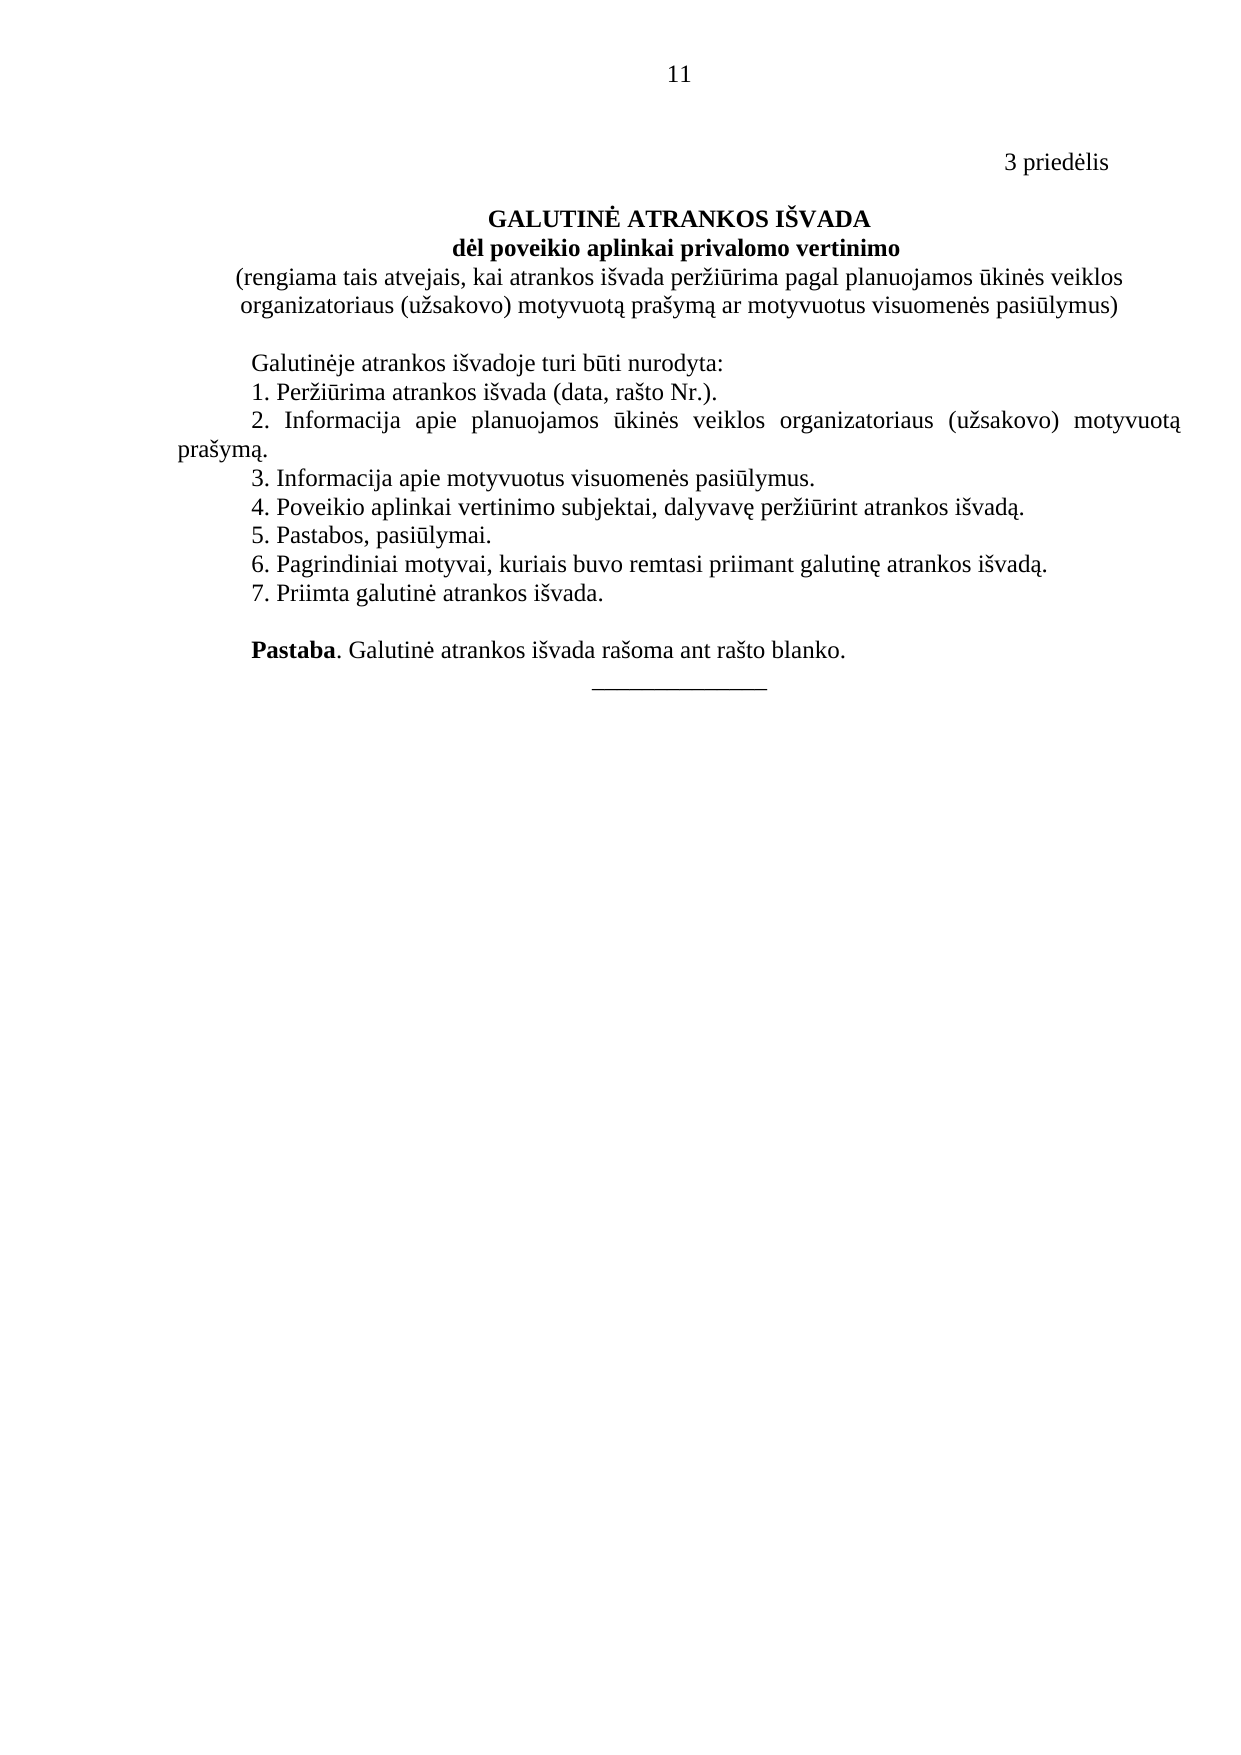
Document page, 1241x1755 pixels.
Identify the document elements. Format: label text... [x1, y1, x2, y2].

text ______________ [177, 664, 1181, 693]
text (rengiama tais atvejais, kai atrankos išvada peržiūrima pagal planuojamos ūkinės veiklos organizatoriaus (užsakovo) motyvuotą prašymą ar motyvuotus visuomenės pasiūlymus) [177, 262, 1181, 319]
text 1. Peržiūrima atrankos išvada (data, rašto Nr.). [177, 377, 1181, 406]
text 7. Priimta galutinė atrankos išvada. [177, 578, 1181, 607]
text 3. Informacija apie motyvuotus visuomenės pasiūlymus. [177, 463, 1181, 492]
text GALUTINĖ ATRANKOS IŠVADA [177, 204, 1181, 233]
text dėl poveikio aplinkai privalomo vertinimo [177, 233, 1181, 262]
text Pastaba. Galutinė atrankos išvada rašoma ant rašto blanko. [177, 636, 1181, 664]
text 4. Poveikio aplinkai vertinimo subjektai, dalyvavę peržiūrint atrankos išvadą. [177, 492, 1181, 521]
text 2. Informacija apie planuojamos ūkinės veiklos organizatoriaus (užsakovo) motyvuotą prašymą. [177, 406, 1181, 463]
text Galutinėje atrankos išvadoje turi būti nurodyta: [177, 348, 1181, 377]
text 5. Pastabos, pasiūlymai. [177, 521, 1181, 549]
text 3 priedėlis [177, 147, 1181, 176]
text 6. Pagrindiniai motyvai, kuriais buvo remtasi priimant galutinę atrankos išvadą. [177, 549, 1181, 578]
